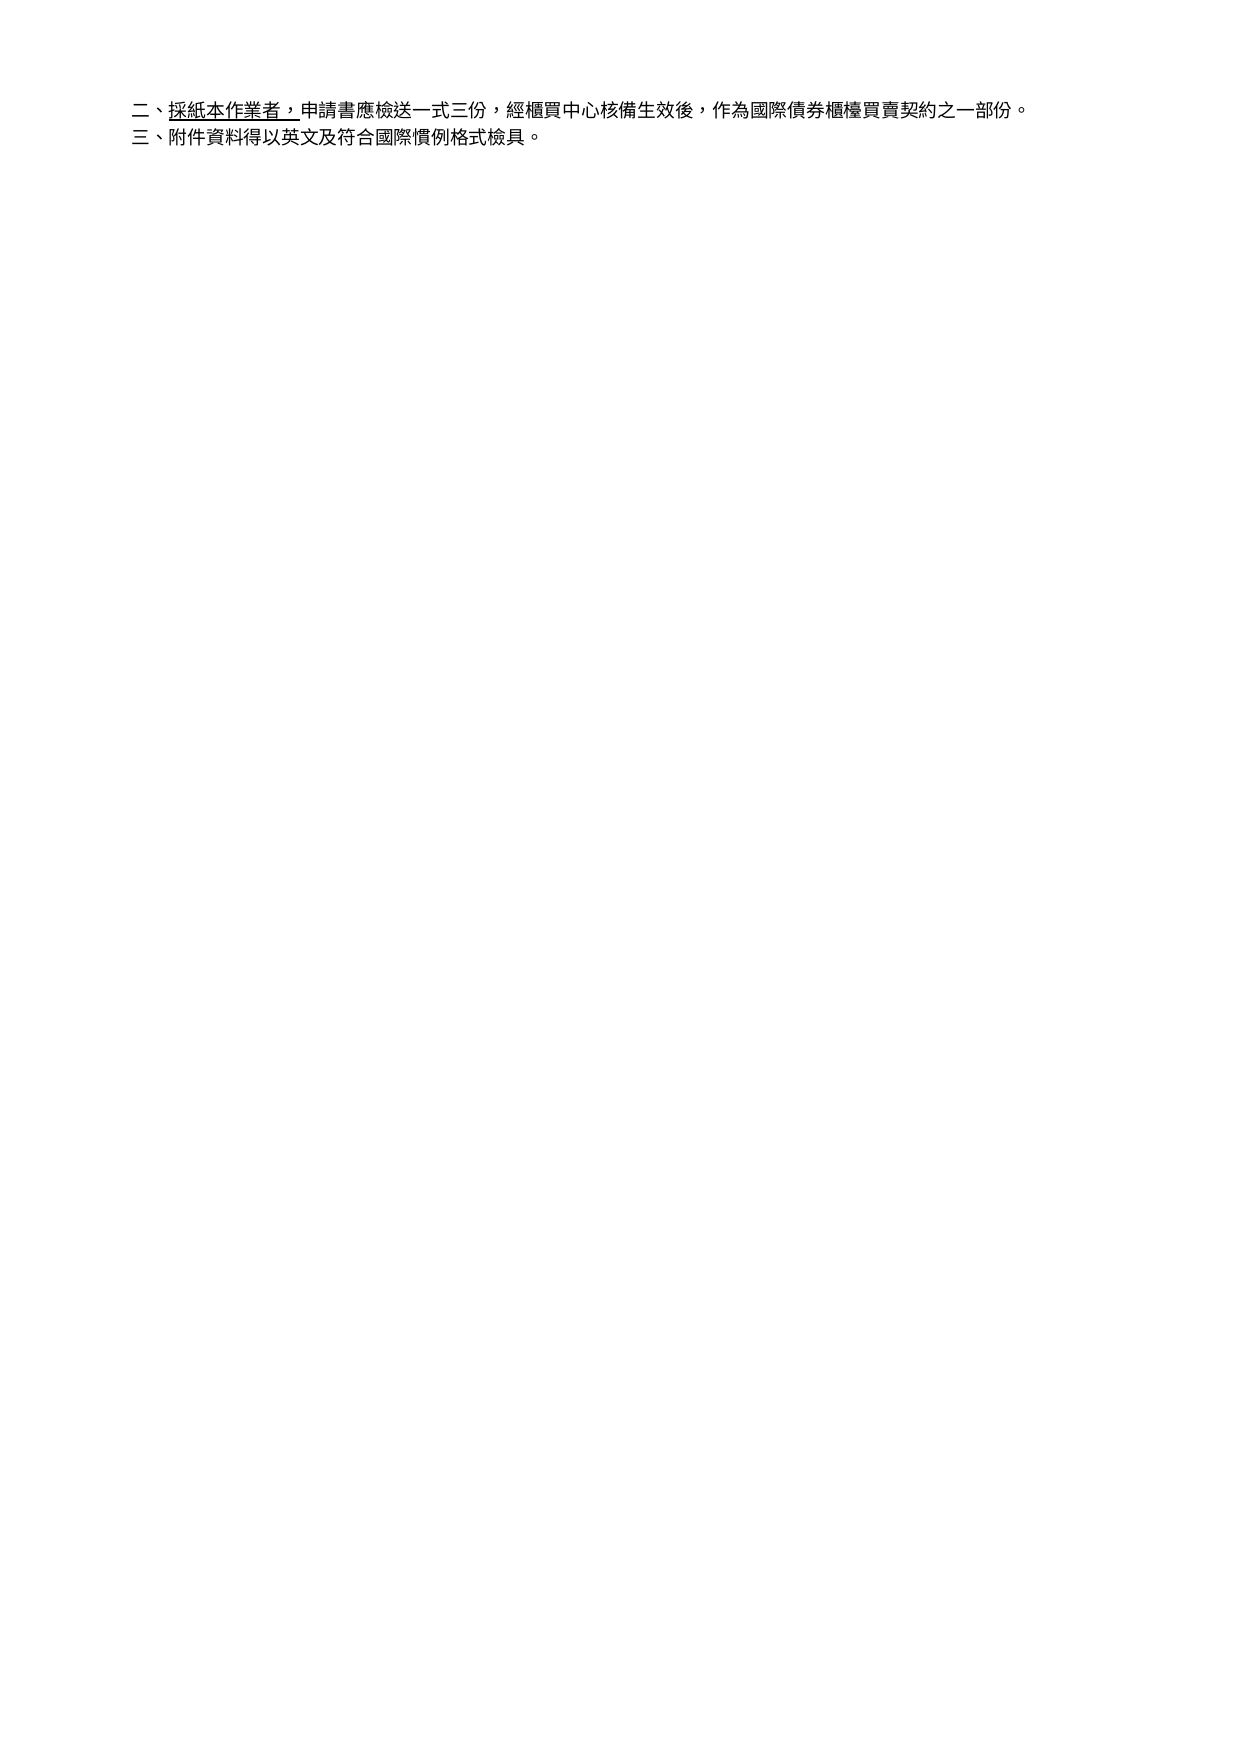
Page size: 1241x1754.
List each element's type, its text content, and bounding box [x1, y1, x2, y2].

text 二、採紙本作業者，申請書應檢送一式三份，經櫃買中心核備生效後，作為國際債券櫃檯買賣契約之一部份。 [75, 96, 1165, 123]
text 三、附件資料得以英文及符合國際慣例格式檢具。 [75, 123, 1165, 150]
